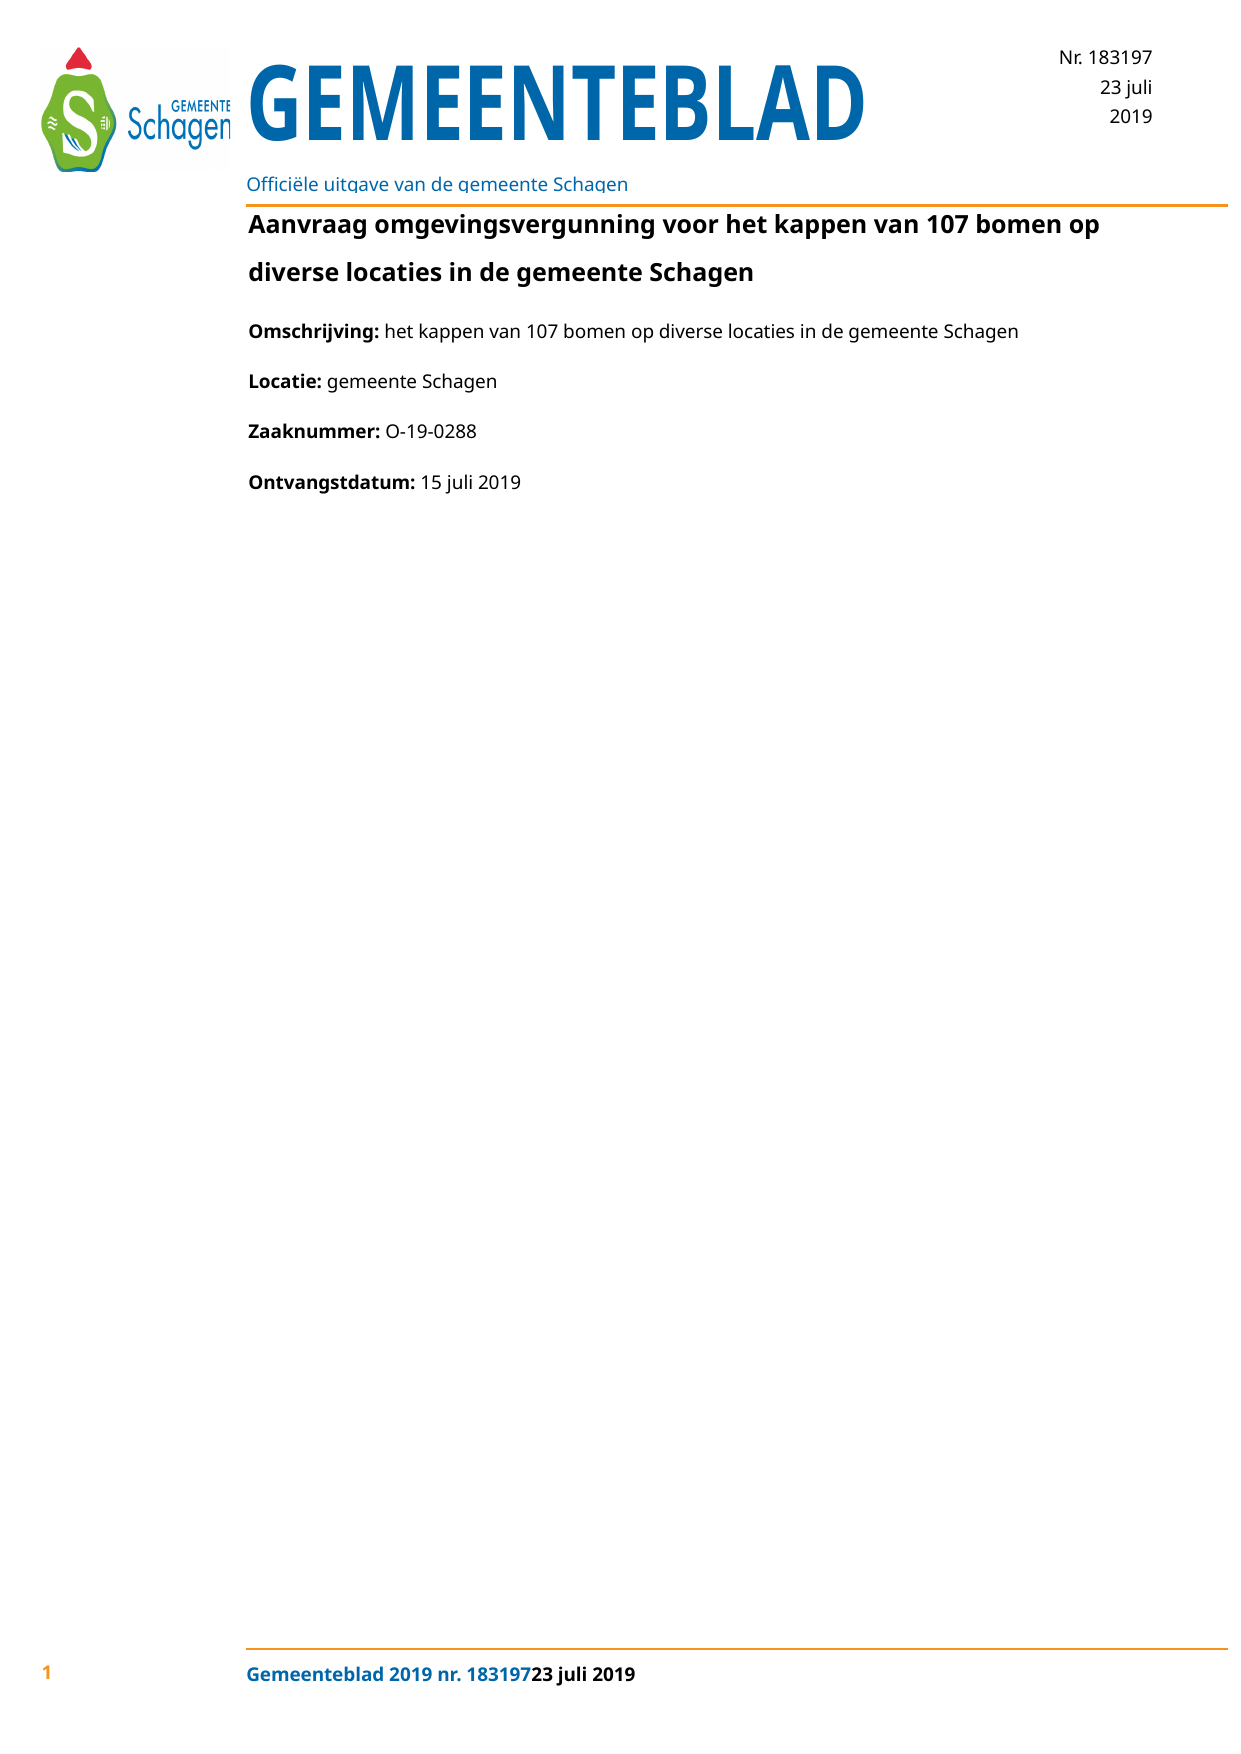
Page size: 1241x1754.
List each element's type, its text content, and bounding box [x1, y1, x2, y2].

text Locatie: gemeente Schagen [248, 368, 1152, 394]
text Omschrijving: het kappen van 107 bomen op diverse locaties in de gemeente Schagen [248, 318, 1152, 344]
text Aanvraag omgevingsvergunning voor het kappen van 107 bomen op diverse locaties in de gemeente Schagen [248, 207, 1152, 288]
picture [41, 47, 231, 172]
text Zaaknummer: O-19-0288 [248, 419, 1152, 444]
text Ontvangstdatum: 15 juli 2019 [248, 469, 1152, 495]
